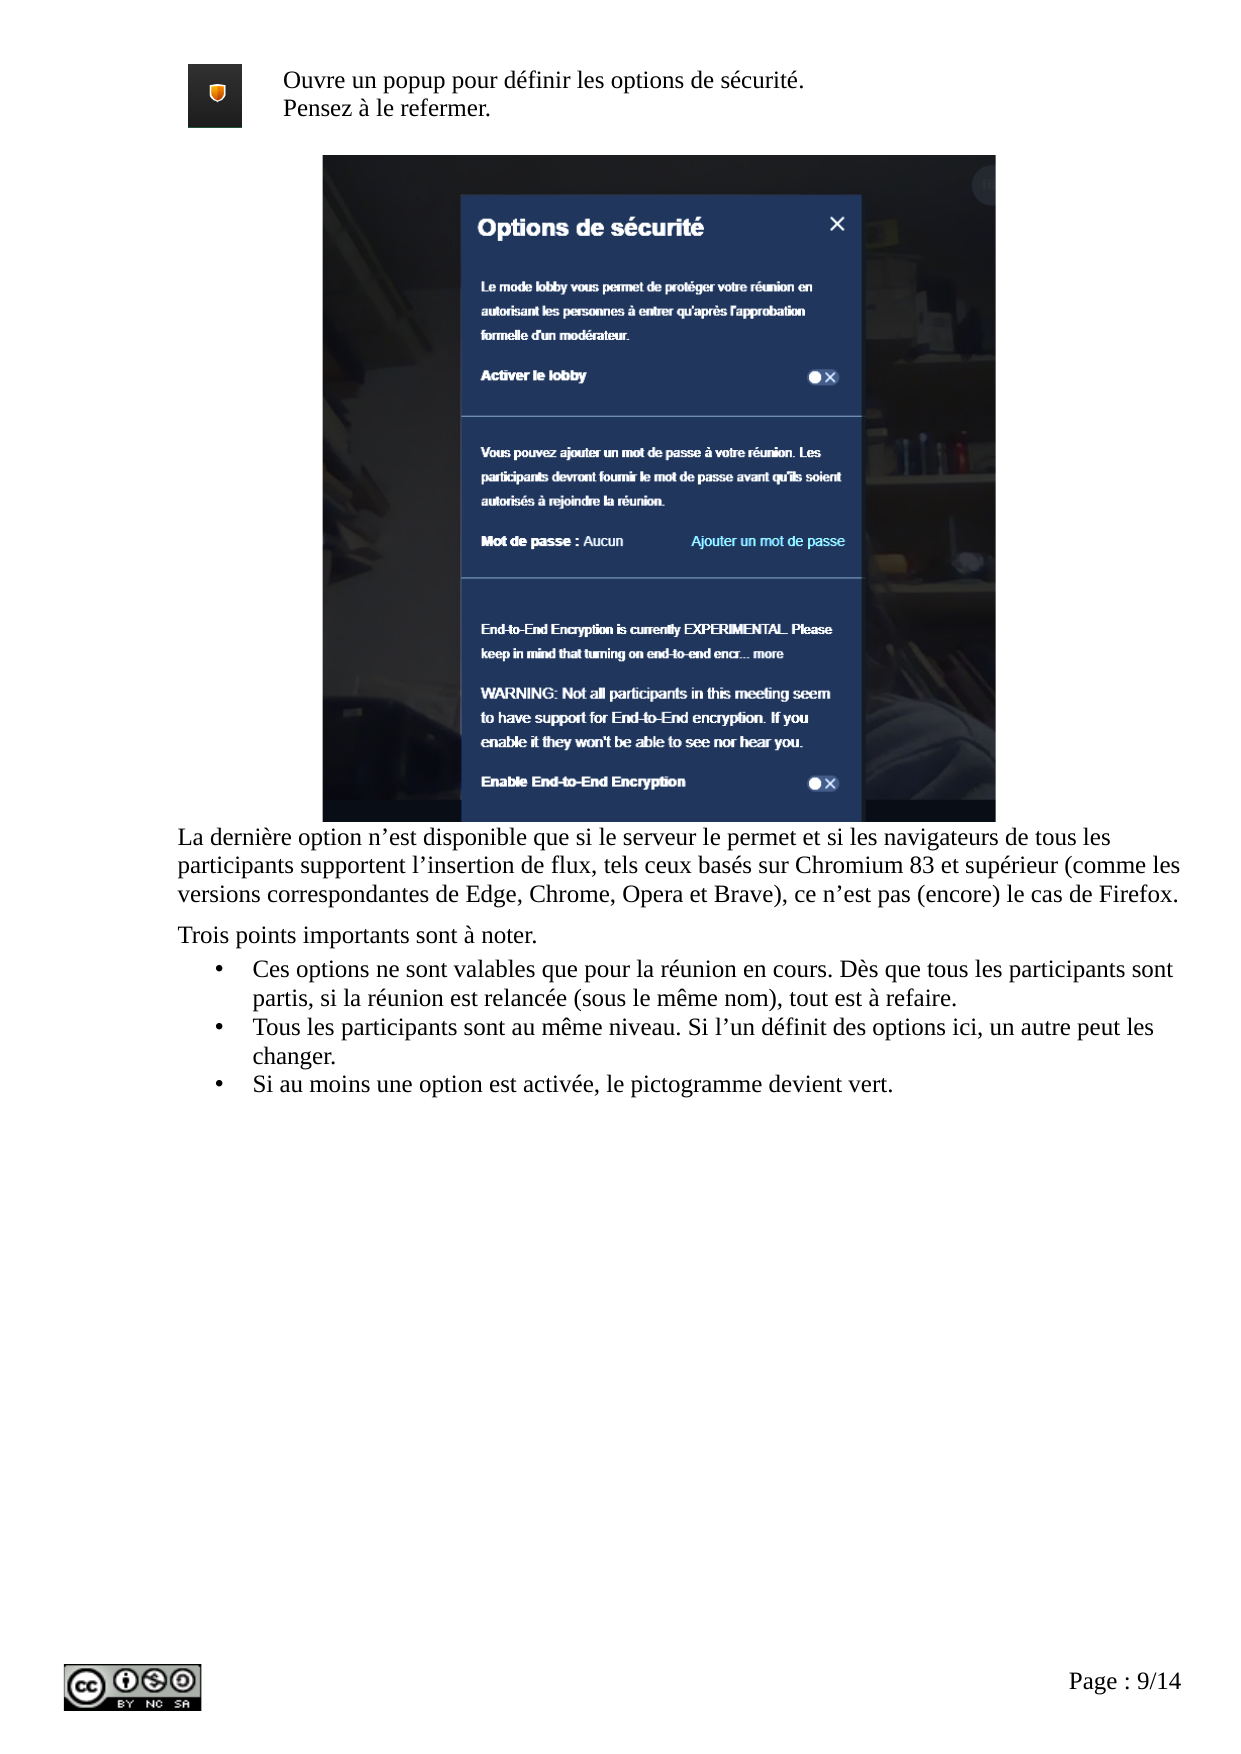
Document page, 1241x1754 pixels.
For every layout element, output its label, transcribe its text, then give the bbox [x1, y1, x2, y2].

picture [63, 1664, 202, 1711]
text Trois points importants sont à noter. [177, 920, 1181, 949]
list Ces options ne sont valables que pour la réunion en cours. Dès que tous les participants sont partis, si la réunion est relancée (sous le même nom), tout est à refaire. [215, 954, 1181, 1012]
table_header [176, 59, 271, 134]
picture [322, 155, 996, 822]
text La dernière option n’est disponible que si le serveur le permet et si les navigateurs de tous les participants supportent l’insertion de flux, tels ceux basés sur Chromium 83 et supérieur (comme les versions correspondantes de Edge, Chrome, Opera et Brave), ce n’est pas (encore) le cas de Firefox. [177, 139, 1181, 908]
picture [236, 64, 242, 128]
table_header Ouvre un popup pour définir les options de sécurité. Pensez à le refermer. [271, 59, 1181, 134]
list Si au moins une option est activée, le pictogramme devient vert. [215, 1069, 1181, 1098]
list Tous les participants sont au même niveau. Si l’un définit des options ici, un autre peut les changer. [215, 1012, 1181, 1069]
